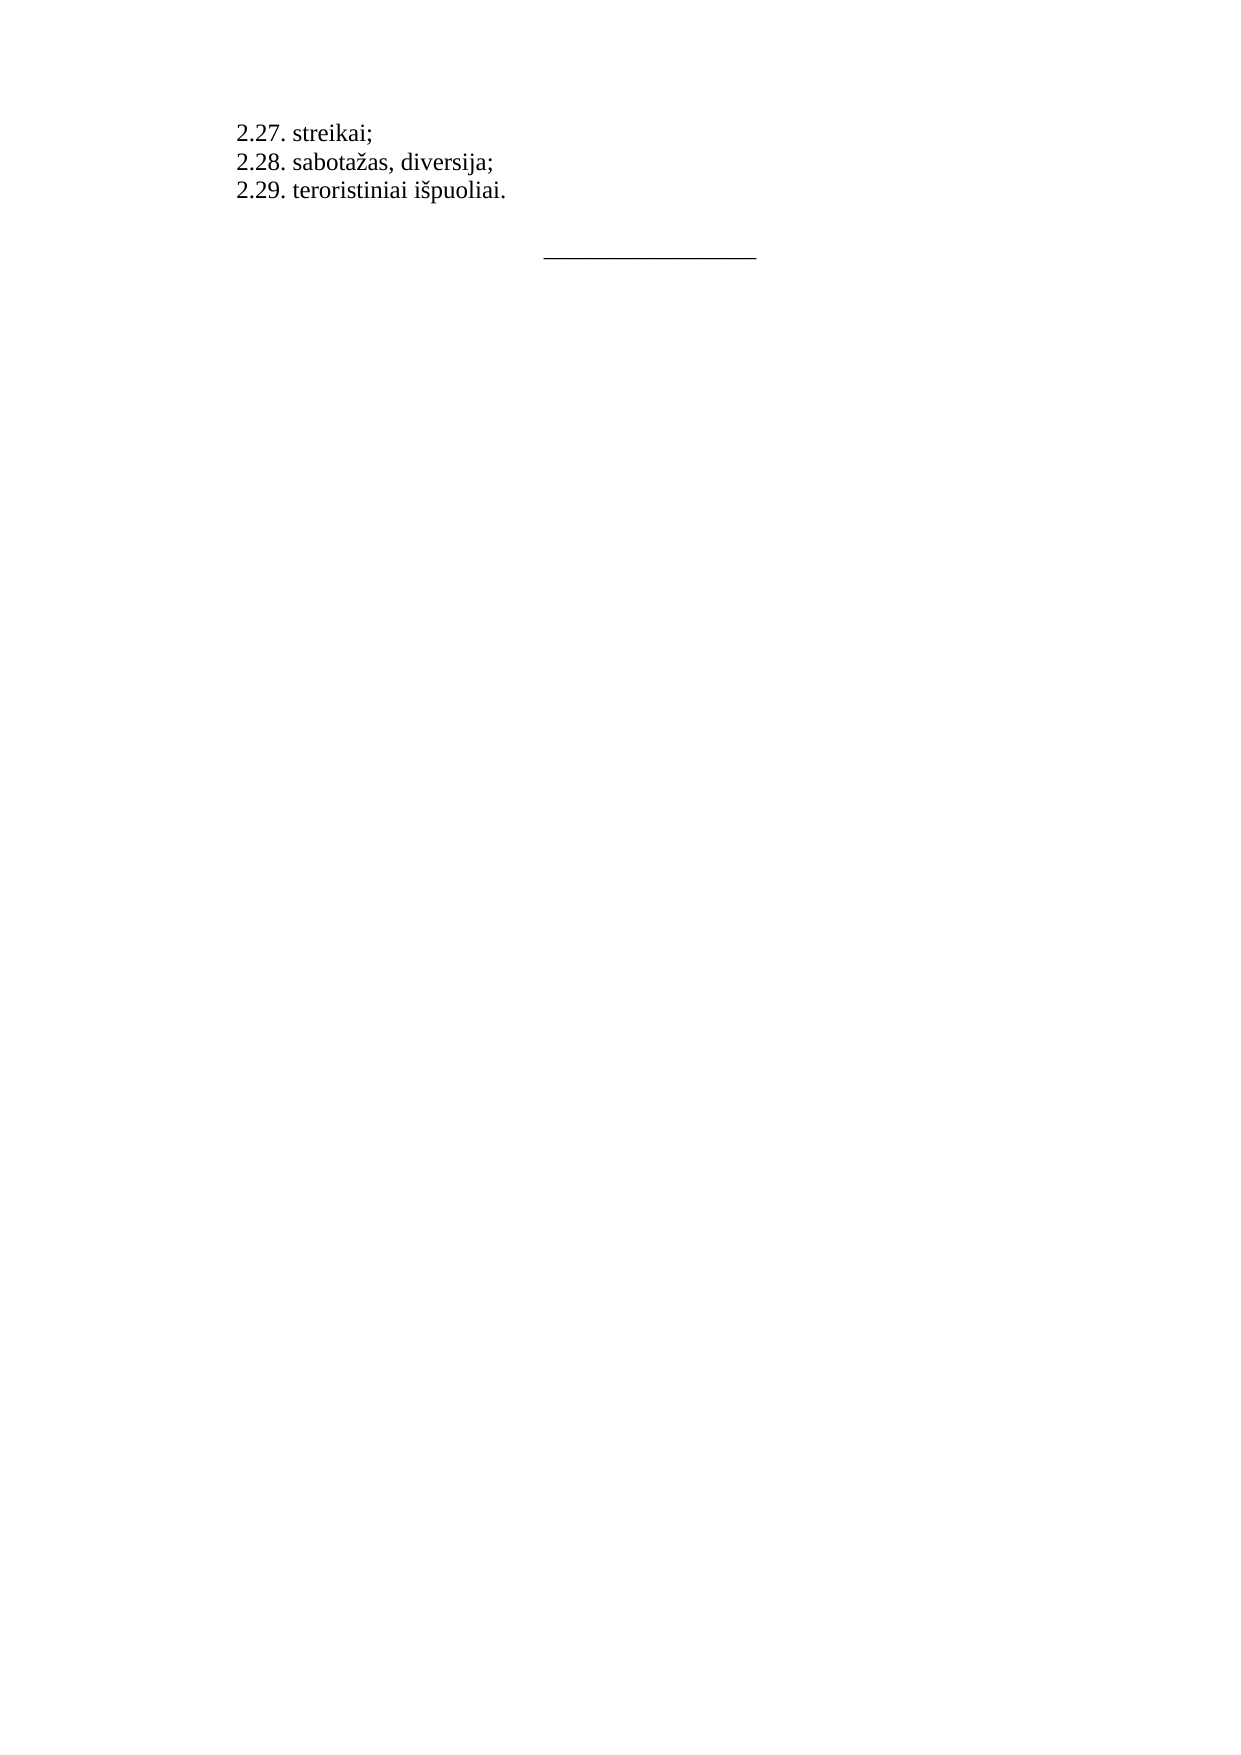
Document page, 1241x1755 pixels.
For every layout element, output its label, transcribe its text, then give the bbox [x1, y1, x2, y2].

text 2.29. teroristiniai išpuoliai. [177, 176, 1122, 204]
text 2.27. streikai; [177, 118, 1122, 147]
text 2.28. sabotažas, diversija; [177, 147, 1122, 176]
text _________________ [177, 233, 1122, 262]
